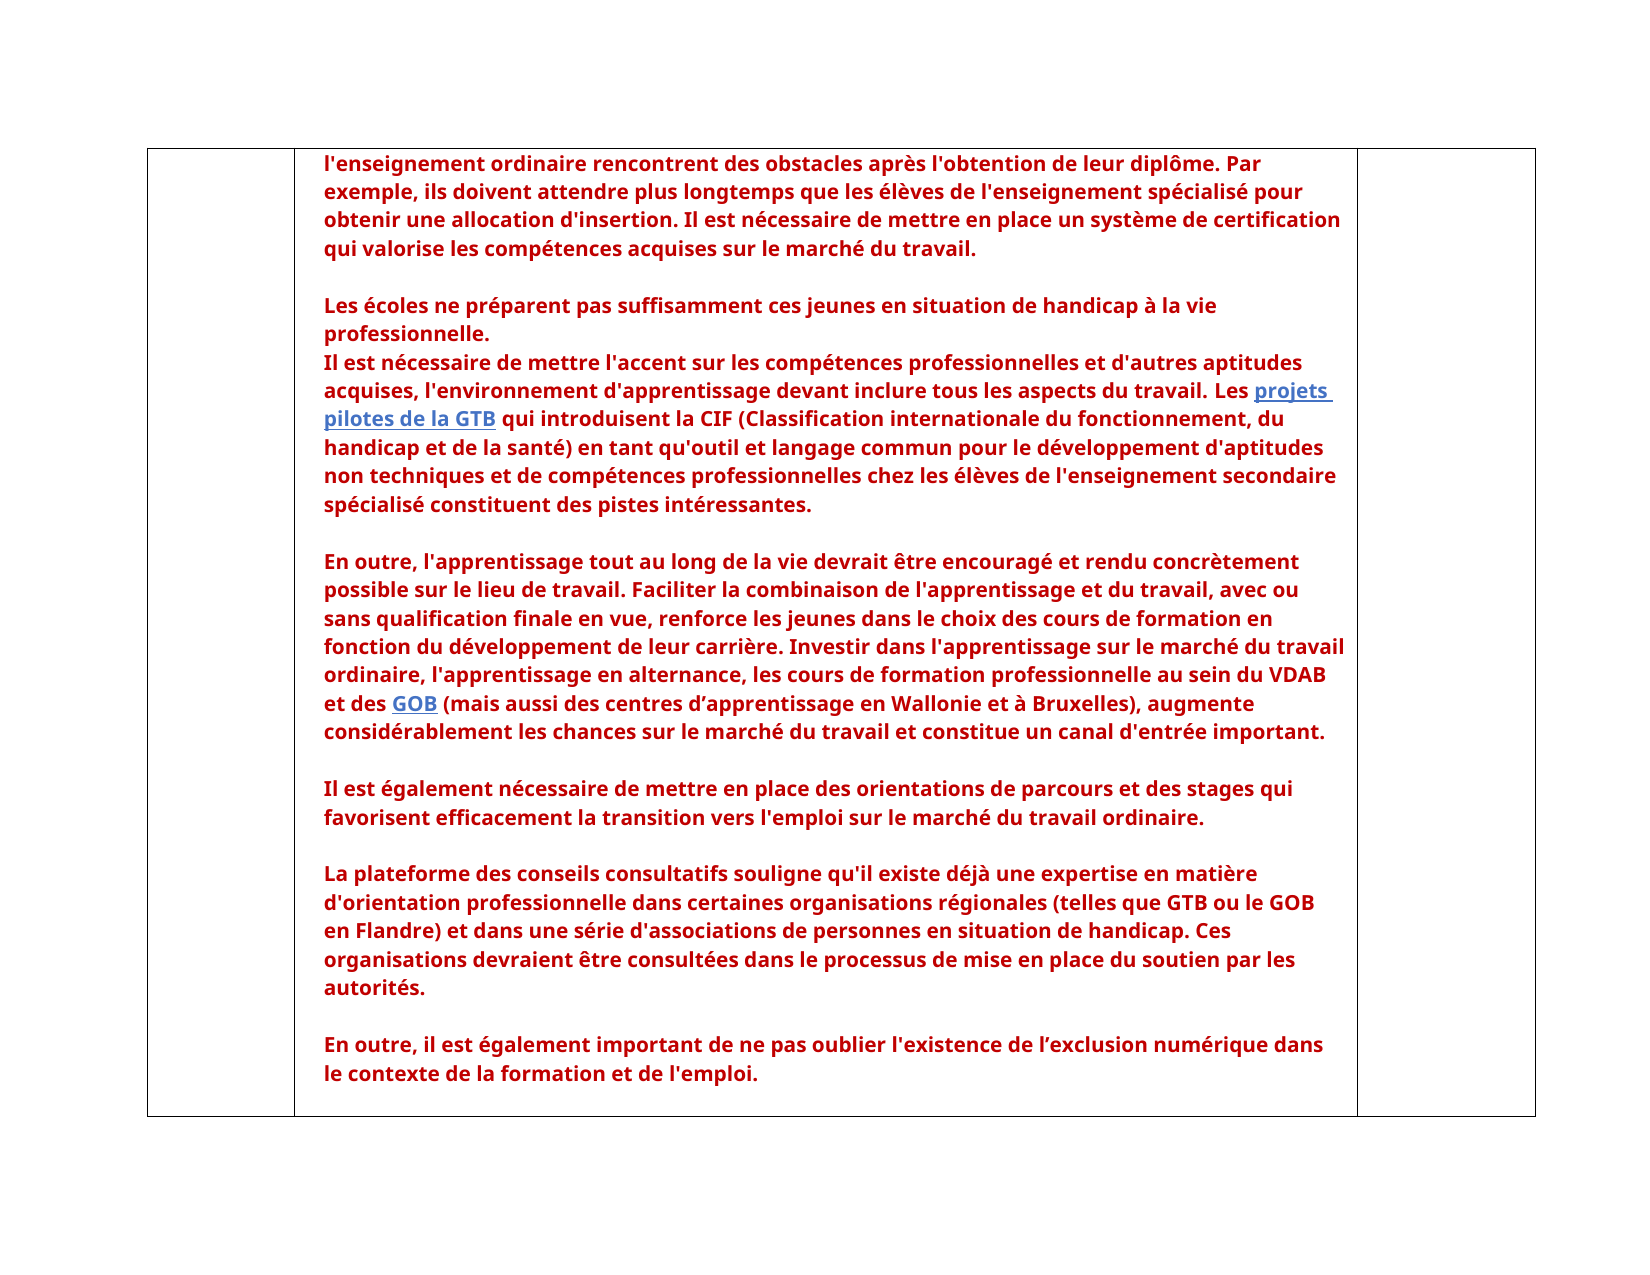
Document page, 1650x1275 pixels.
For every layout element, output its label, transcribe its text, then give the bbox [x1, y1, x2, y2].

table_cell [148, 149, 294, 1116]
table_cell [1358, 149, 1535, 1116]
table_cell l'enseignement ordinaire rencontrent des obstacles après l'obtention de leur diplôme. Par exemple, ils doivent attendre plus longtemps que les élèves de l'enseignement spécialisé pour obtenir une allocation d'insertion. Il est nécessaire de mettre en place un système de certification qui valorise les compétences acquises sur le marché du travail. Les écoles ne préparent pas suffisamment ces jeunes en situation de handicap à la vie professionnelle. Il est nécessaire de mettre l'accent sur les compétences professionnelles et d'autres aptitudes acquises, l'environnement d'apprentissage devant inclure tous les aspects du travail. Les projets pilotes de la GTB qui introduisent la CIF (Classification internationale du fonctionnement, du handicap et de la santé) en tant qu'outil et langage commun pour le développement d'aptitudes non techniques et de compétences professionnelles chez les élèves de l'enseignement secondaire spécialisé constituent des pistes intéressantes. En outre, l'apprentissage tout au long de la vie devrait être encouragé et rendu concrètement possible sur le lieu de travail. Faciliter la combinaison de l'apprentissage et du travail, avec ou sans qualification finale en vue, renforce les jeunes dans le choix des cours de formation en fonction du développement de leur carrière. Investir dans l'apprentissage sur le marché du travail ordinaire, l'apprentissage en alternance, les cours de formation professionnelle au sein du VDAB et des GOB (mais aussi des centres d’apprentissage en Wallonie et à Bruxelles), augmente considérablement les chances sur le marché du travail et constitue un canal d'entrée important. Il est également nécessaire de mettre en place des orientations de parcours et des stages qui favorisent efficacement la transition vers l'emploi sur le marché du travail ordinaire. La plateforme des conseils consultatifs souligne qu'il existe déjà une expertise en matière d'orientation professionnelle dans certaines organisations régionales (telles que GTB ou le GOB en Flandre) et dans une série d'associations de personnes en situation de handicap. Ces organisations devraient être consultées dans le processus de mise en place du soutien par les autorités. En outre, il est également important de ne pas oublier l'existence de l’exclusion numérique dans le contexte de la formation et de l'emploi. [295, 149, 1357, 1116]
